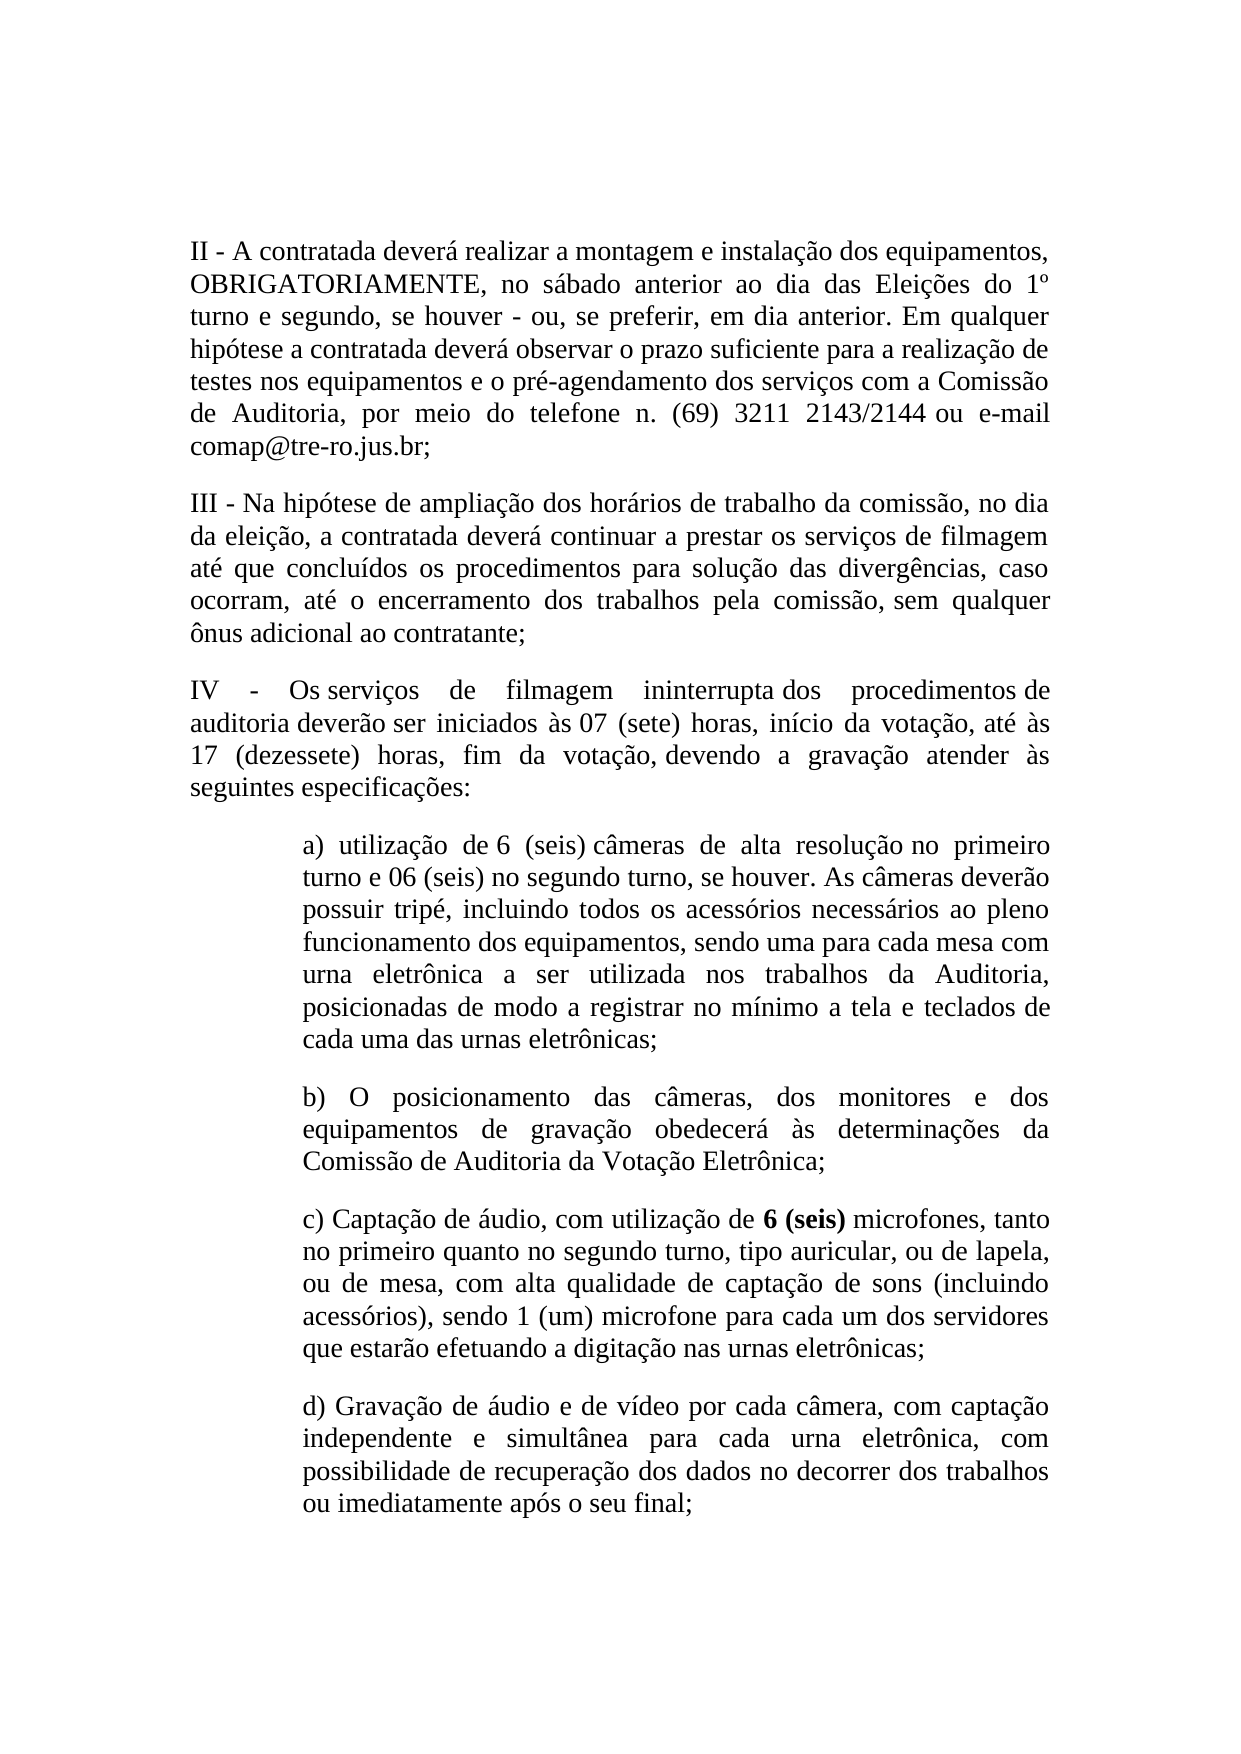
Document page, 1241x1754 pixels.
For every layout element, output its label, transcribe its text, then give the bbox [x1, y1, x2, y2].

text IV - Os serviços de filmagem ininterrupta dos procedimentos de auditoria deverão ser iniciados às 07 (sete) horas, início da votação, até às 17 (dezessete) horas, fim da votação, devendo a gravação atender às seguintes especificações: [190, 673, 1051, 803]
text b) O posicionamento das câmeras, dos monitores e dos equipamentos de gravação obedecerá às determinações da Comissão de Auditoria da Votação Eletrônica; [302, 1079, 1051, 1177]
text d) Gravação de áudio e de vídeo por cada câmera, com captação independente e simultânea para cada urna eletrônica, com possibilidade de recuperação dos dados no decorrer dos trabalhos ou imediatamente após o seu final; [302, 1389, 1051, 1518]
text a) utilização de 6 (seis) câmeras de alta resolução no primeiro turno e 06 (seis) no segundo turno, se houver. As câmeras deverão possuir tripé, incluindo todos os acessórios necessários ao pleno funcionamento dos equipamentos, sendo uma para cada mesa com urna eletrônica a ser utilizada nos trabalhos da Auditoria, posicionadas de modo a registrar no mínimo a tela e teclados de cada uma das urnas eletrônicas; [302, 828, 1051, 1054]
text c) Captação de áudio, com utilização de 6 (seis) microfones, tanto no primeiro quanto no segundo turno, tipo auricular, ou de lapela, ou de mesa, com alta qualidade de captação de sons (incluindo acessórios), sendo 1 (um) microfone para cada um dos servidores que estarão efetuando a digitação nas urnas eletrônicas; [302, 1202, 1051, 1364]
text III - Na hipótese de ampliação dos horários de trabalho da comissão, no dia da eleição, a contratada deverá continuar a prestar os serviços de filmagem até que concluídos os procedimentos para solução das divergências, caso ocorram, até o encerramento dos trabalhos pela comissão, sem qualquer ônus adicional ao contratante; [190, 486, 1051, 648]
text II - A contratada deverá realizar a montagem e instalação dos equipamentos, OBRIGATORIAMENTE, no sábado anterior ao dia das Eleições do 1º turno e segundo, se houver - ou, se preferir, em dia anterior. Em qualquer hipótese a contratada deverá observar o prazo suficiente para a realização de testes nos equipamentos e o pré-agendamento dos serviços com a Comissão de Auditoria, por meio do telefone n. (69) 3211 2143/2144 ou e-mail comap@tre-ro.jus.br; [190, 234, 1051, 461]
